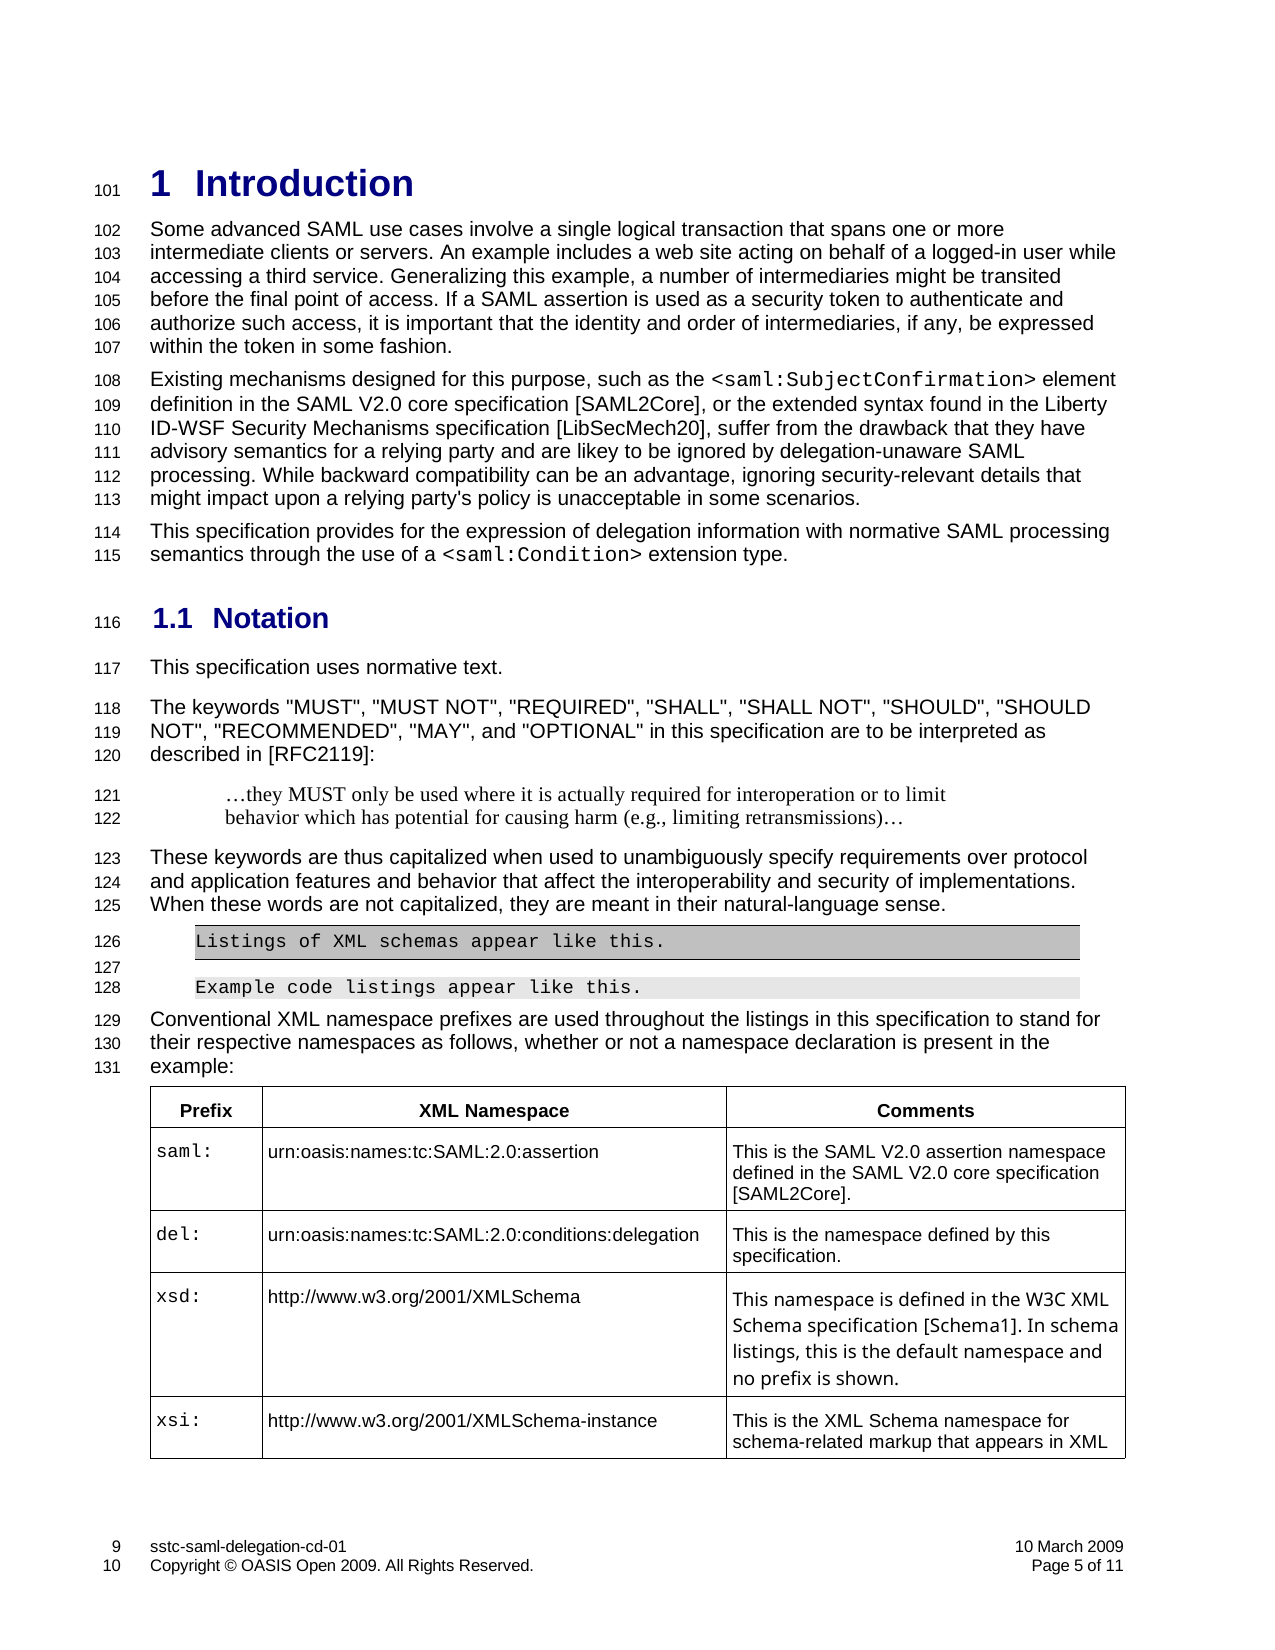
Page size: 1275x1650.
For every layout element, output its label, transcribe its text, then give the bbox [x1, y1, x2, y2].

table_cell This is the SAML V2.0 assertion namespace defined in the SAML V2.0 core specification [SAML2Core]. [727, 1128, 1125, 1210]
table_cell saml: [151, 1128, 262, 1210]
text Conventional XML namespace prefixes are used throughout the listings in this specification to stand for their respective namespaces as follows, whether or not a namespace declaration is present in the example: [150, 1007, 1125, 1078]
table_cell del: [151, 1211, 262, 1272]
text Some advanced SAML use cases involve a single logical transaction that spans one or more intermediate clients or servers. An example includes a web site acting on behalf of a logged-in user while accessing a third service. Generalizing this example, a number of intermediaries might be transited before the final point of access. If a SAML assertion is used as a security token to authenticate and authorize such access, it is important that the identity and order of intermediaries, if any, be expressed within the token in some fashion. [150, 217, 1125, 358]
subtitle Notation [152, 602, 1125, 635]
text Example code listings appear like this. [195, 977, 1080, 999]
table_header XML Namespace [263, 1087, 726, 1127]
table_cell This is the namespace defined by this specification. [727, 1211, 1125, 1272]
table_header Prefix [151, 1087, 262, 1127]
table_cell urn:oasis:names:tc:SAML:2.0:conditions:delegation [263, 1211, 726, 1272]
table_cell http://www.w3.org/2001/XMLSchema-instance [263, 1397, 726, 1458]
text …they MUST only be used where it is actually required for interoperation or to limit behavior which has potential for causing harm (e.g., limiting retransmissions)… [225, 783, 1020, 829]
table_cell urn:oasis:names:tc:SAML:2.0:assertion [263, 1128, 726, 1210]
table_cell http://www.w3.org/2001/XMLSchema [263, 1273, 726, 1396]
text This specification uses normative text. [150, 656, 1125, 679]
text Listings of XML schemas appear like this. [195, 926, 1080, 959]
text These keywords are thus capitalized when used to unambiguously specify requirements over protocol and application features and behavior that affect the interoperability and security of implementations. When these words are not capitalized, they are meant in their natural-language sense. [150, 846, 1125, 916]
table_cell This is the XML Schema namespace for schema-related markup that appears in XML [727, 1397, 1125, 1458]
table_cell This namespace is defined in the W3C XML Schema specification [Schema1]. In schema listings, this is the default namespace and no prefix is shown. [727, 1273, 1125, 1396]
table_header Comments [727, 1087, 1125, 1127]
table_cell xsi: [151, 1397, 262, 1458]
text Existing mechanisms designed for this purpose, such as the <saml:SubjectConfirmation> element definition in the SAML V2.0 core specification [SAML2Core], or the extended syntax found in the Liberty ID-WSF Security Mechanisms specification [LibSecMech20], suffer from the drawback that they have advisory semantics for a relying party and are likey to be ignored by delegation-unaware SAML processing. While backward compatibility can be an advantage, ignoring security-relevant details that might impact upon a relying party's policy is unacceptable in some scenarios. [150, 367, 1125, 510]
text The keywords "MUST", "MUST NOT", "REQUIRED", "SHALL", "SHALL NOT", "SHOULD", "SHOULD NOT", "RECOMMENDED", "MAY", and "OPTIONAL" in this specification are to be interpreted as described in [RFC2119]: [150, 696, 1125, 766]
text This specification provides for the expression of delegation information with normative SAML processing semantics through the use of a <saml:Condition> extension type. [150, 519, 1125, 568]
subtitle Introduction [150, 150, 1125, 204]
table_cell xsd: [151, 1273, 262, 1396]
